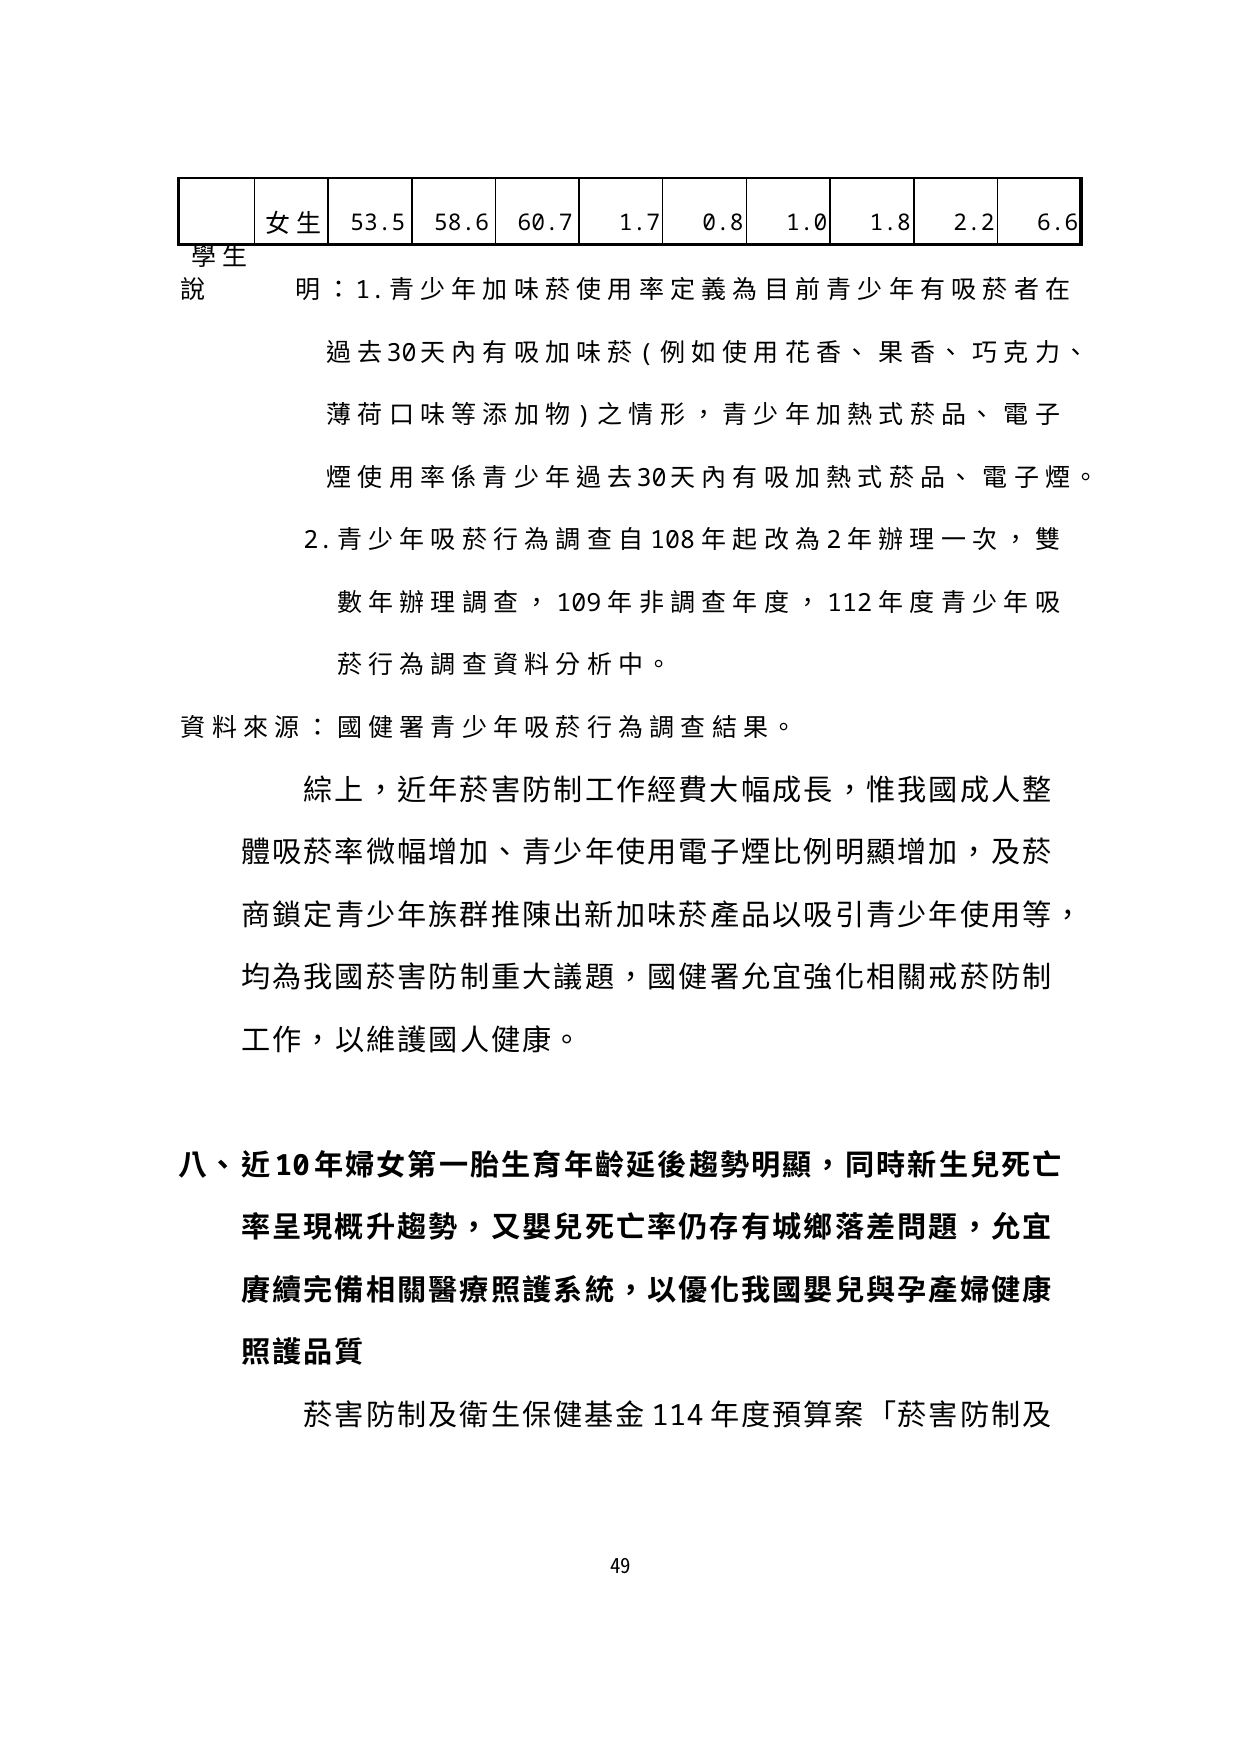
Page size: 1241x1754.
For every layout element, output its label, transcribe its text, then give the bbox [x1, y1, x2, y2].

table_cell 2.2 [915, 179, 997, 243]
table_cell 58.6 [413, 179, 495, 243]
table_cell 1.8 [831, 179, 913, 243]
table_cell 1.7 [580, 179, 662, 243]
text 八、近10年婦女第一胎生育年齡延後趨勢明顯，同時新生兒死亡率呈現概升趨勢，又嬰兒死亡率仍存有城鄉落差問題，允宜賡續完備相關醫療照護系統，以優化我國嬰兒與孕產婦健康照護品質 [177, 1121, 1063, 1371]
text 資料來源：國健署青少年吸菸行為調查結果。 [177, 683, 1063, 746]
table_cell 6.6 [998, 179, 1079, 243]
text 說 明：1.青少年加味菸使用率定義為目前青少年有吸菸者在過去30天內有吸加味菸(例如使用花香、果香、巧克力、薄荷口味等添加物)之情形，青少年加熱式菸品、電子煙使用率係青少年過去30天內有吸加熱式菸品、電子煙。 [177, 246, 1079, 496]
text 2.青少年吸菸行為調查自108年起改為2年辦理一次，雙數年辦理調查，109年非調查年度，112年度青少年吸菸行為調查資料分析中。 [293, 496, 1079, 683]
text 菸害防制及衛生保健基金114年度預算案「菸害防制及衛生保健計畫」項下編列衛生保健工作34億7,851萬4千元，其中包含孕產婦及嬰幼兒健康促進與高風險健康管理4億1,082萬3千元。經查： [236, 1371, 1063, 1433]
text 綜上，近年菸害防制工作經費大幅成長，惟我國成人整體吸菸率微幅增加、青少年使用電子煙比例明顯增加，及菸商鎖定青少年族群推陳出新加味菸產品以吸引青少年使用等，均為我國菸害防制重大議題，國健署允宜強化相關戒菸防制工作，以維護國人健康。 [236, 746, 1063, 1058]
table_cell 60.7 [496, 179, 578, 243]
table_cell 高中職 學生 [180, 179, 254, 243]
table_cell 53.5 [329, 179, 411, 243]
table_cell 0.8 [663, 179, 746, 243]
table_cell 1.0 [747, 179, 829, 243]
table_cell 女生 [255, 179, 327, 243]
